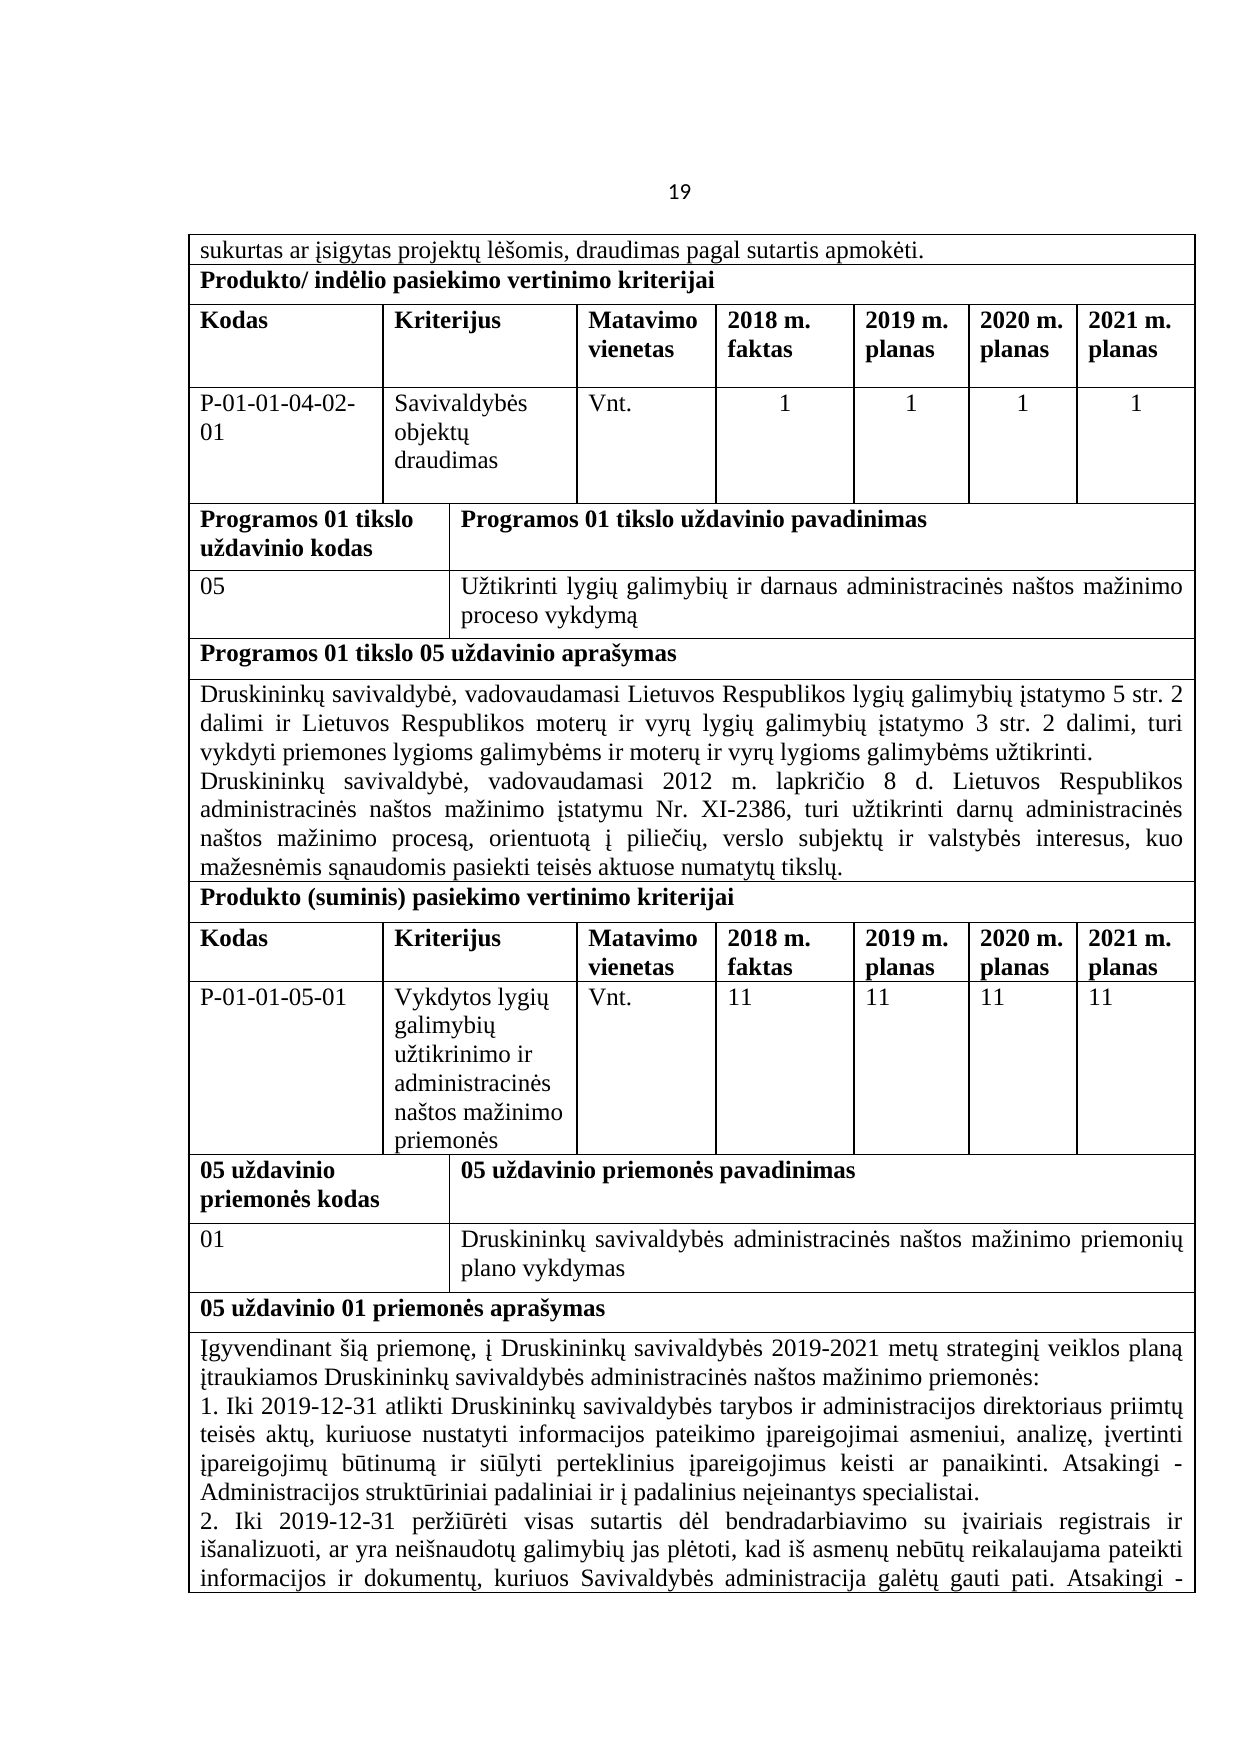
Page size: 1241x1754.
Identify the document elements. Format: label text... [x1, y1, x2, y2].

table_cell Kriterijus [384, 305, 576, 387]
table_cell 2019 m. planas [855, 923, 968, 981]
table_cell Vnt. [578, 982, 715, 1154]
table_cell Užtikrinti lygių galimybių ir darnaus administracinės naštos mažinimo proceso vykdymą [450, 571, 1194, 637]
table_cell Druskininkų savivaldybės administracinės naštos mažinimo priemonių plano vykdymas [450, 1224, 1194, 1292]
table_cell 11 [1078, 982, 1194, 1154]
table_cell Kodas [190, 923, 382, 981]
table_cell sukurtas ar įsigytas projektų lėšomis, draudimas pagal sutartis apmokėti. [190, 235, 1194, 264]
table_cell P-01-01-05-01 [190, 982, 382, 1154]
table_cell Kriterijus [384, 923, 576, 981]
table_cell Vnt. [578, 388, 715, 503]
table_cell 05 uždavinio 01 priemonės aprašymas [190, 1293, 1194, 1332]
table_cell Produkto (suminis) pasiekimo vertinimo kriterijai [190, 882, 1194, 922]
table_cell 05 [190, 571, 449, 637]
table_cell 2021 m. planas [1078, 305, 1194, 387]
table_cell 1 [717, 388, 853, 503]
table_cell 2020 m. planas [970, 305, 1076, 387]
table_cell 2020 m. planas [970, 923, 1076, 981]
table_cell Druskininkų savivaldybė, vadovaudamasi Lietuvos Respublikos lygių galimybių įstatymo 5 str. 2 dalimi ir Lietuvos Respublikos moterų ir vyrų lygių galimybių įstatymo 3 str. 2 dalimi, turi vykdyti priemones lygioms galimybėms ir moterų ir vyrų lygioms galimybėms užtikrinti. Druskininkų savivaldybė, vadovaudamasi 2012 m. lapkričio 8 d. Lietuvos Respublikos administracinės naštos mažinimo įstatymu Nr. XI-2386, turi užtikrinti darnų administracinės naštos mažinimo procesą, orientuotą į piliečių, verslo subjektų ir valstybės interesus, kuo mažesnėmis sąnaudomis pasiekti teisės aktuose numatytų tikslų. [190, 680, 1194, 881]
table_cell Programos 01 tikslo uždavinio pavadinimas [450, 504, 1194, 570]
table_cell 05 uždavinio priemonės kodas [190, 1155, 449, 1223]
table_cell Kodas [190, 305, 382, 387]
table_cell Matavimo vienetas [578, 923, 715, 981]
table_cell 2019 m. planas [855, 305, 968, 387]
table_cell 2018 m. faktas [717, 923, 853, 981]
table_cell Programos 01 tikslo uždavinio kodas [190, 504, 449, 570]
table_cell Programos 01 tikslo 05 uždavinio aprašymas [190, 639, 1194, 678]
table_cell 2021 m. planas [1078, 923, 1194, 981]
table_cell Savivaldybės objektų draudimas [384, 388, 576, 503]
table_cell Produkto/ indėlio pasiekimo vertinimo kriterijai [190, 265, 1194, 304]
table_cell 11 [970, 982, 1076, 1154]
table_cell 2018 m. faktas [717, 305, 853, 387]
table_cell 1 [970, 388, 1076, 503]
table_cell 11 [717, 982, 853, 1154]
table_cell 1 [1078, 388, 1194, 503]
table_cell Matavimo vienetas [578, 305, 715, 387]
table_cell Vykdytos lygių galimybių užtikrinimo ir administracinės naštos mažinimo priemonės [384, 982, 576, 1154]
table_cell 11 [855, 982, 968, 1154]
table_cell Įgyvendinant šią priemonę, į Druskininkų savivaldybės 2019-2021 metų strateginį veiklos planą įtraukiamos Druskininkų savivaldybės administracinės naštos mažinimo priemonės: 1. Iki 2019-12-31 atlikti Druskininkų savivaldybės tarybos ir administracijos direktoriaus priimtų teisės aktų, kuriuose nustatyti informacijos pateikimo įpareigojimai asmeniui, analizę, įvertinti įpareigojimų būtinumą ir siūlyti perteklinius įpareigojimus keisti ar panaikinti. Atsakingi - Administracijos struktūriniai padaliniai ir į padalinius neįeinantys specialistai. 2. Iki 2019-12-31 peržiūrėti visas sutartis dėl bendradarbiavimo su įvairiais registrais ir išanalizuoti, ar yra neišnaudotų galimybių jas plėtoti, kad iš asmenų nebūtų reikalaujama pateikti informacijos ir dokumentų, kuriuos Savivaldybės administracija galėtų gauti pati. Atsakingi [190, 1333, 1194, 1592]
table_cell 01 [190, 1224, 449, 1292]
table_cell 1 [855, 388, 968, 503]
table_cell 05 uždavinio priemonės pavadinimas [450, 1155, 1194, 1223]
table_cell P-01-01-04-02-01 [190, 388, 382, 503]
